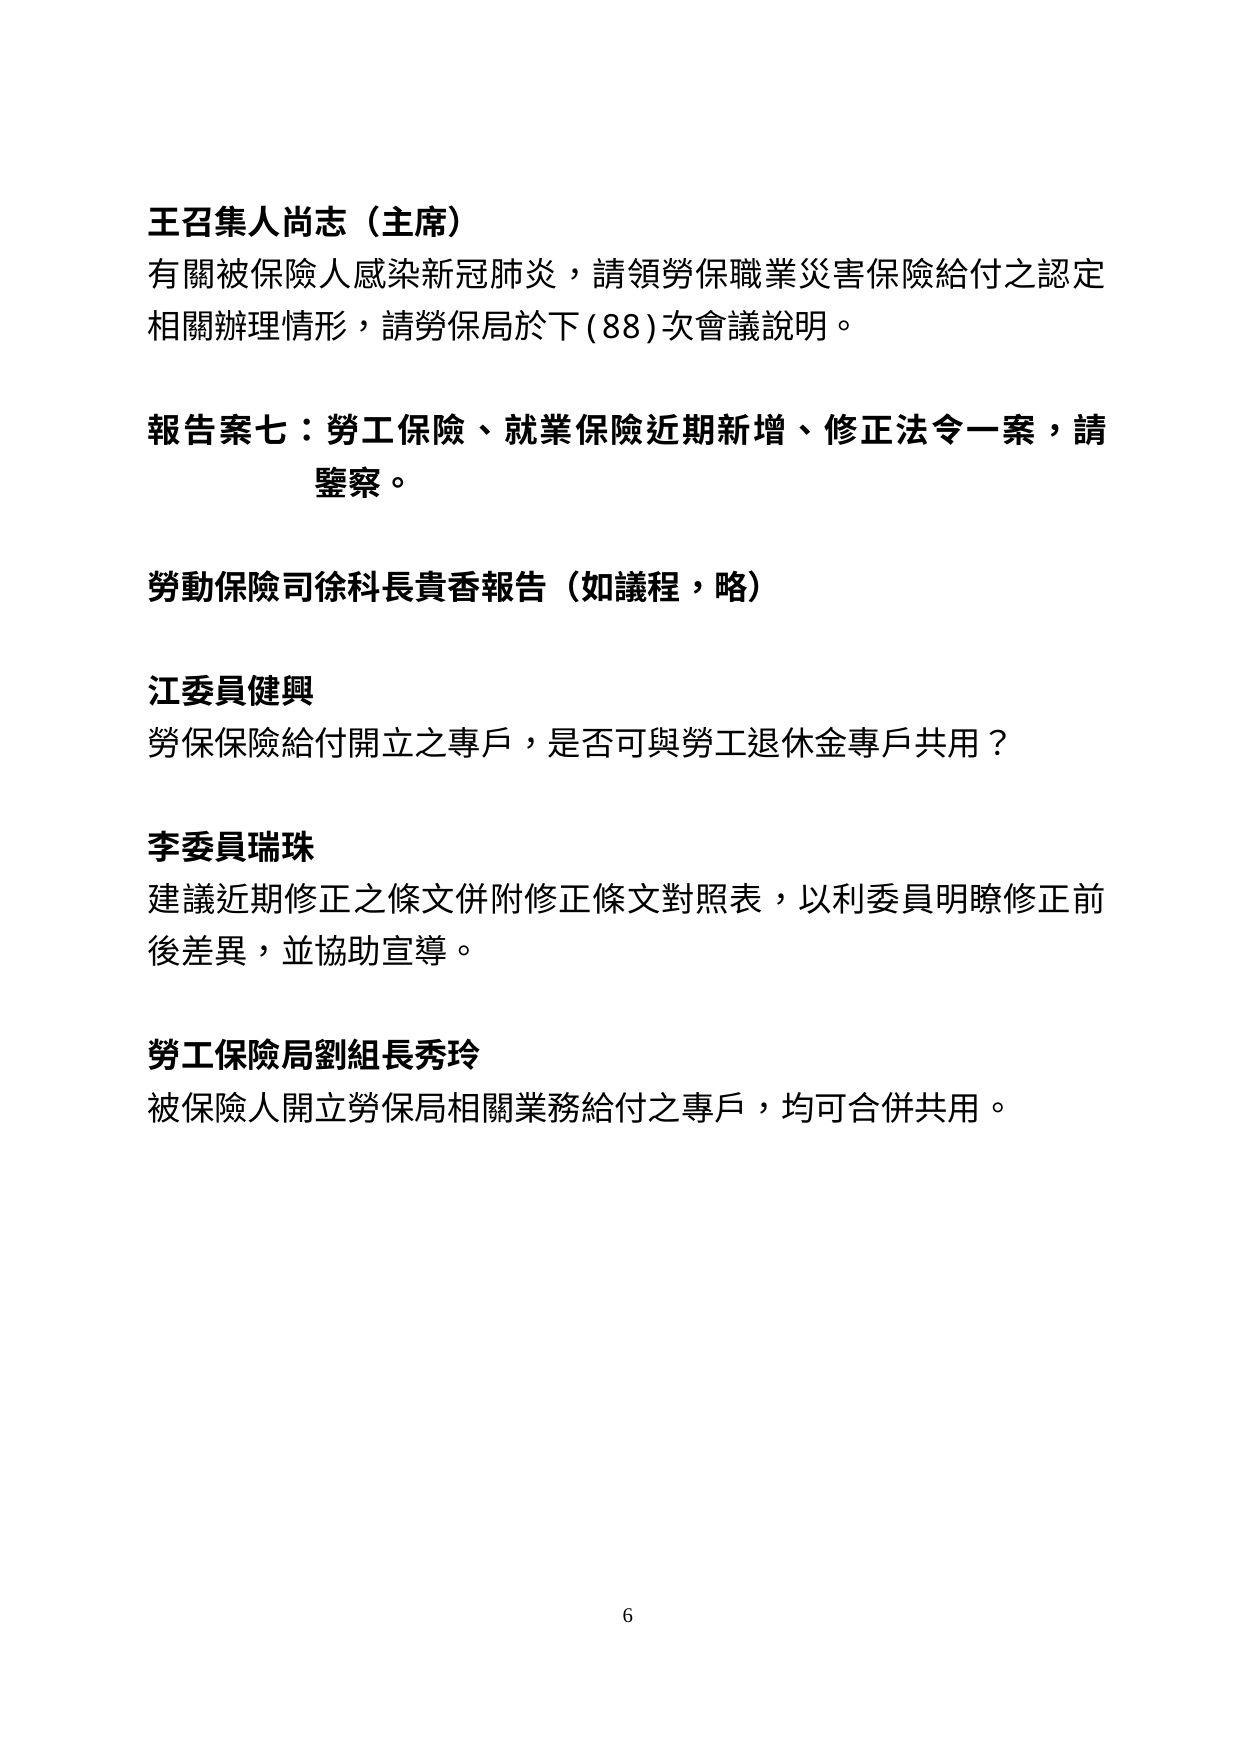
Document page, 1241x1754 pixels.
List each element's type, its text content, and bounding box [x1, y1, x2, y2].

text 王召集人尚志（主席） [148, 193, 1107, 245]
text 李委員瑞珠 [148, 818, 1107, 870]
text 被保險人開立勞保局相關業務給付之專戶，均可合併共用。 [148, 1078, 1107, 1130]
text 有關被保險人感染新冠肺炎，請領勞保職業災害保險給付之認定相關辦理情形，請勞保局於下(88)次會議說明。 [148, 245, 1107, 349]
text 勞動保險司徐科長貴香報告（如議程，略） [148, 557, 1107, 609]
text 江委員健興 [148, 662, 1107, 714]
text 建議近期修正之條文併附修正條文對照表，以利委員明瞭修正前後差異，並協助宣導。 [148, 870, 1107, 974]
text 勞工保險局劉組長秀玲 [148, 1026, 1107, 1078]
text 報告案七：勞工保險、就業保險近期新增、修正法令一案，請 鑒察。 [148, 401, 1107, 505]
text 勞保保險給付開立之專戶，是否可與勞工退休金專戶共用？ [148, 714, 1107, 766]
